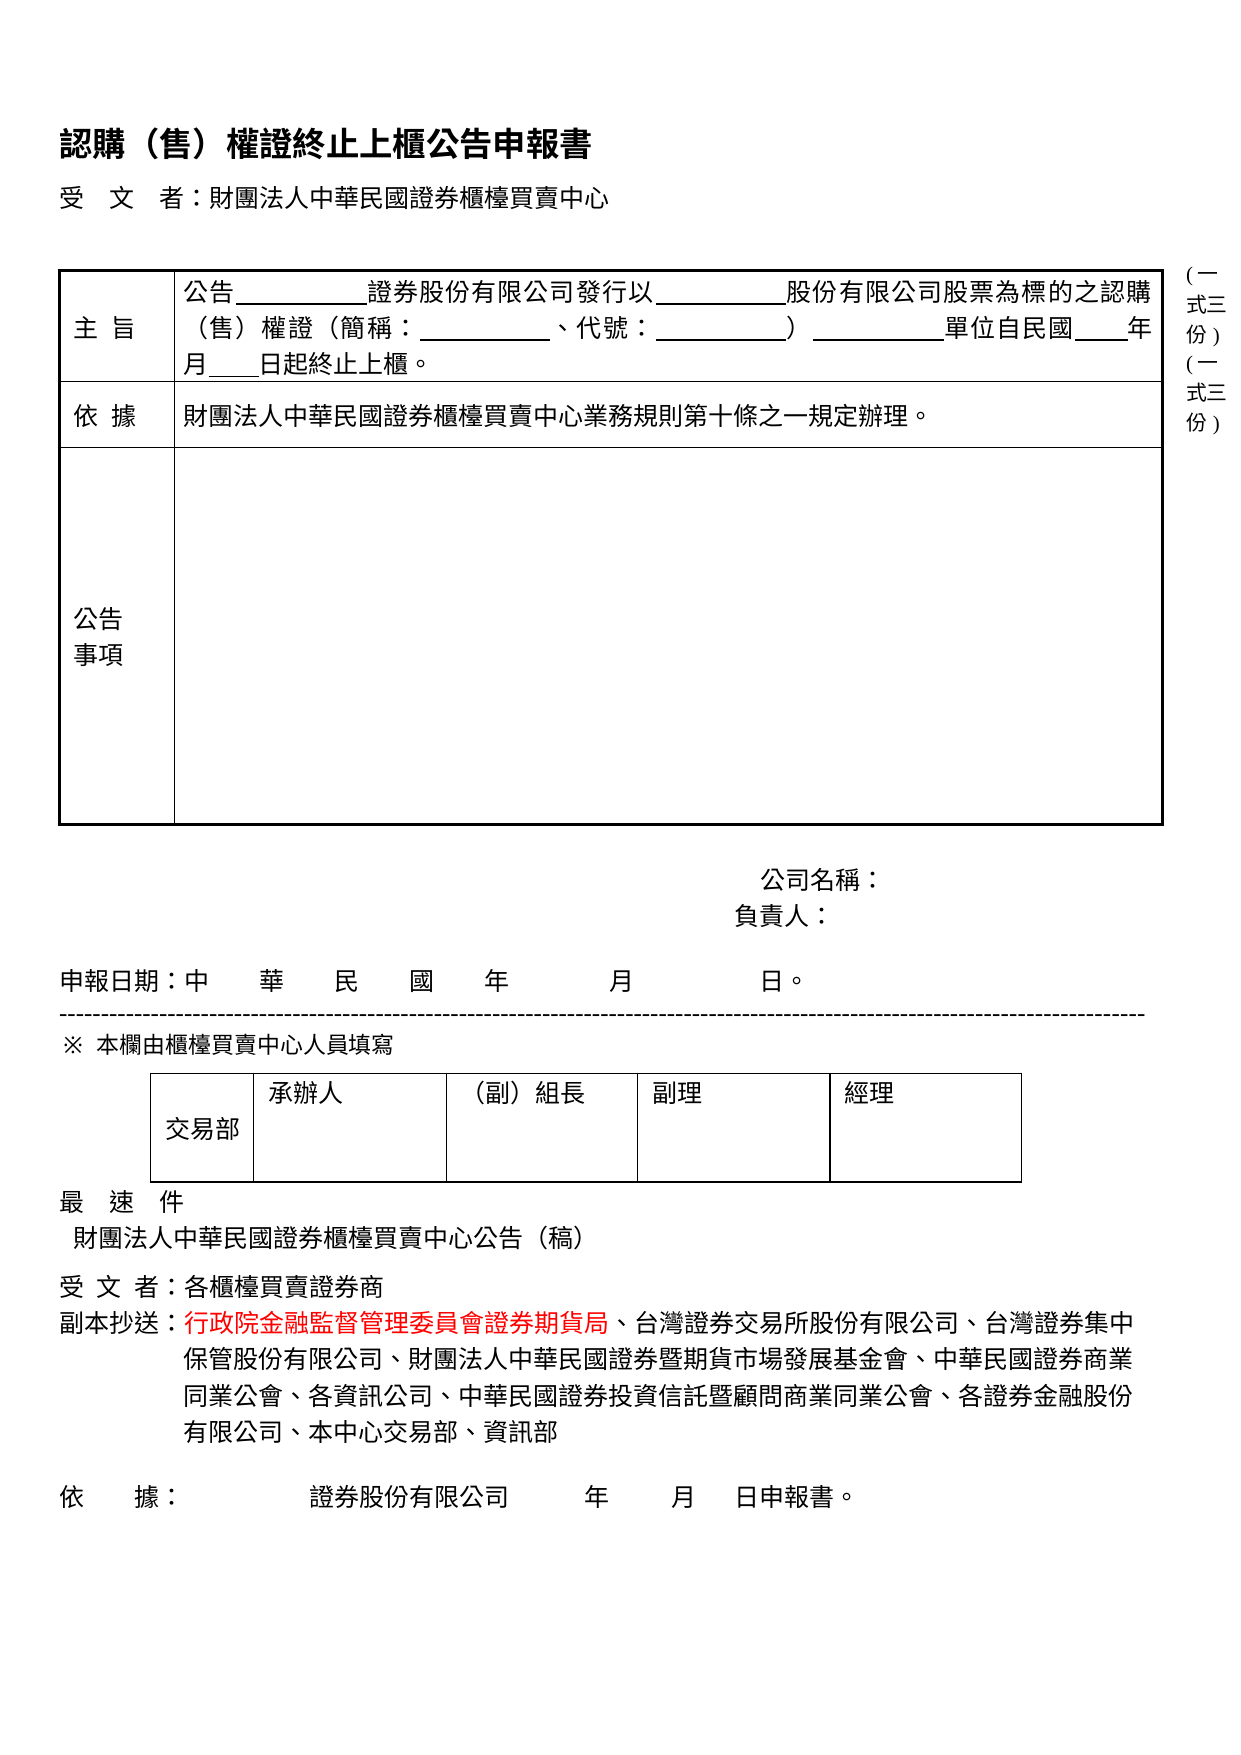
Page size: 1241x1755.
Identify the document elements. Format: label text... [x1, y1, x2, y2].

table_header 副理 [638, 1074, 829, 1181]
text 認購（售）權證終止上櫃公告申報書 [59, 118, 1181, 166]
table_cell 依 據 [61, 382, 174, 447]
text 副本抄送：行政院金融監督管理委員會證券期貨局、台灣證券交易所股份有限公司、台灣證券集中保管股份有限公司、財團法人中華民國證券暨期貨市場發展基金會、中華民國證券商業同業公會、各資訊公司、中華民國證券投資信託暨顧問商業同業公會、各證券金融股份有限公司、本中心交易部、資訊部 [59, 1304, 1146, 1449]
table_header 交易部 [151, 1074, 253, 1181]
table_header 主 旨 [61, 272, 174, 381]
text 依 據： 證券股份有限公司 年 月 日申報書。 [59, 1477, 1181, 1514]
text 公司名稱： [222, 860, 1169, 897]
text 最 速 件 [59, 1182, 1181, 1219]
text 申報日期：中 華 民 國 年 月 日。 [59, 962, 1181, 998]
table_cell [175, 448, 1161, 823]
table_header 經理 [831, 1074, 1021, 1181]
text 負責人： [734, 897, 1181, 933]
table_cell 公告 事項 [61, 448, 174, 823]
table_cell 財團法人中華民國證券櫃檯買賣中心業務規則第十條之一規定辦理。 [175, 382, 1161, 447]
text 財團法人中華民國證券櫃檯買賣中心公告（稿） [59, 1219, 1181, 1255]
table_header 承辦人 [254, 1074, 446, 1181]
table_header 公告 證券股份有限公司發行以 股份有限公司股票為標的之認購（售）權證（簡稱： 、代號： ） 單位自民國 年 月 日起終止上櫃。 [175, 272, 1161, 381]
text 受 文 者：各櫃檯買賣證券商 [59, 1267, 1181, 1304]
text 受 文 者：財團法人中華民國證券櫃檯買賣中心 [59, 179, 1181, 215]
list 本欄由櫃檯買賣中心人員填寫 [59, 1027, 1181, 1060]
table_header （副）組長 [447, 1074, 637, 1181]
